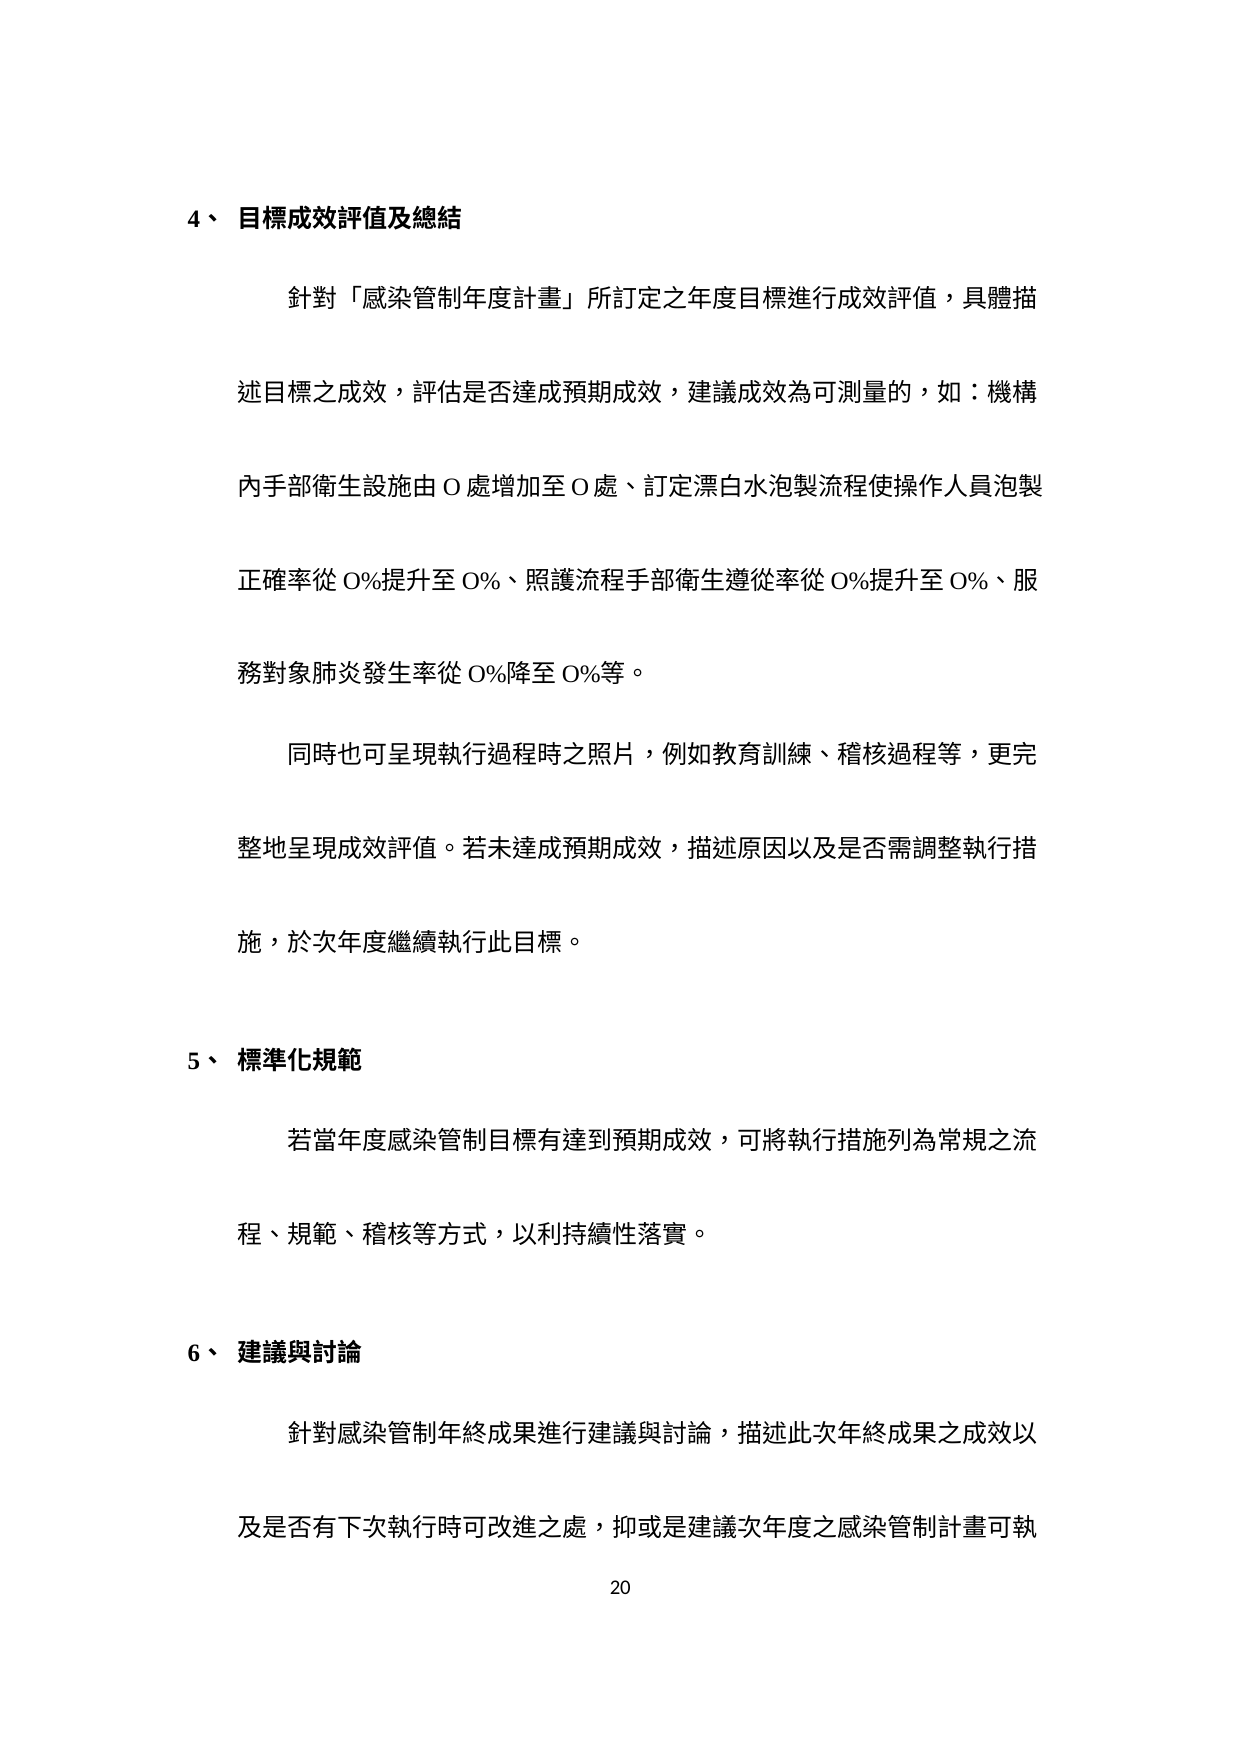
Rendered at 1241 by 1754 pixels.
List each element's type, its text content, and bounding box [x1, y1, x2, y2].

text 若當年度感染管制目標有達到預期成效，可將執行措施列為常規之流程、規範、稽核等方式，以利持續性落實。 [238, 1097, 1053, 1253]
text 同時也可呈現執行過程時之照片，例如教育訓練、稽核過程等，更完整地呈現成效評值。若未達成預期成效，描述原因以及是否需調整執行措施，於次年度繼續執行此目標。 [238, 711, 1053, 961]
list 目標成效評值及總結 [187, 175, 1053, 237]
list 建議與討論 [187, 1309, 1053, 1372]
text 針對「感染管制年度計畫」所訂定之年度目標進行成效評值，具體描述目標之成效，評估是否達成預期成效，建議成效為可測量的，如：機構內手部衛生設施由O處增加至O處、訂定漂白水泡製流程使操作人員泡製正確率從O%提升至O%、照護流程手部衛生遵從率從O%提升至O%、服務對象肺炎發生率從O%降至O%等。 [238, 255, 1053, 693]
list 標準化規範 [187, 1017, 1053, 1079]
text 針對感染管制年終成果進行建議與討論，描述此次年終成果之成效以及是否有下次執行時可改進之處，抑或是建議次年度之感染管制計畫可執 [238, 1390, 1053, 1546]
